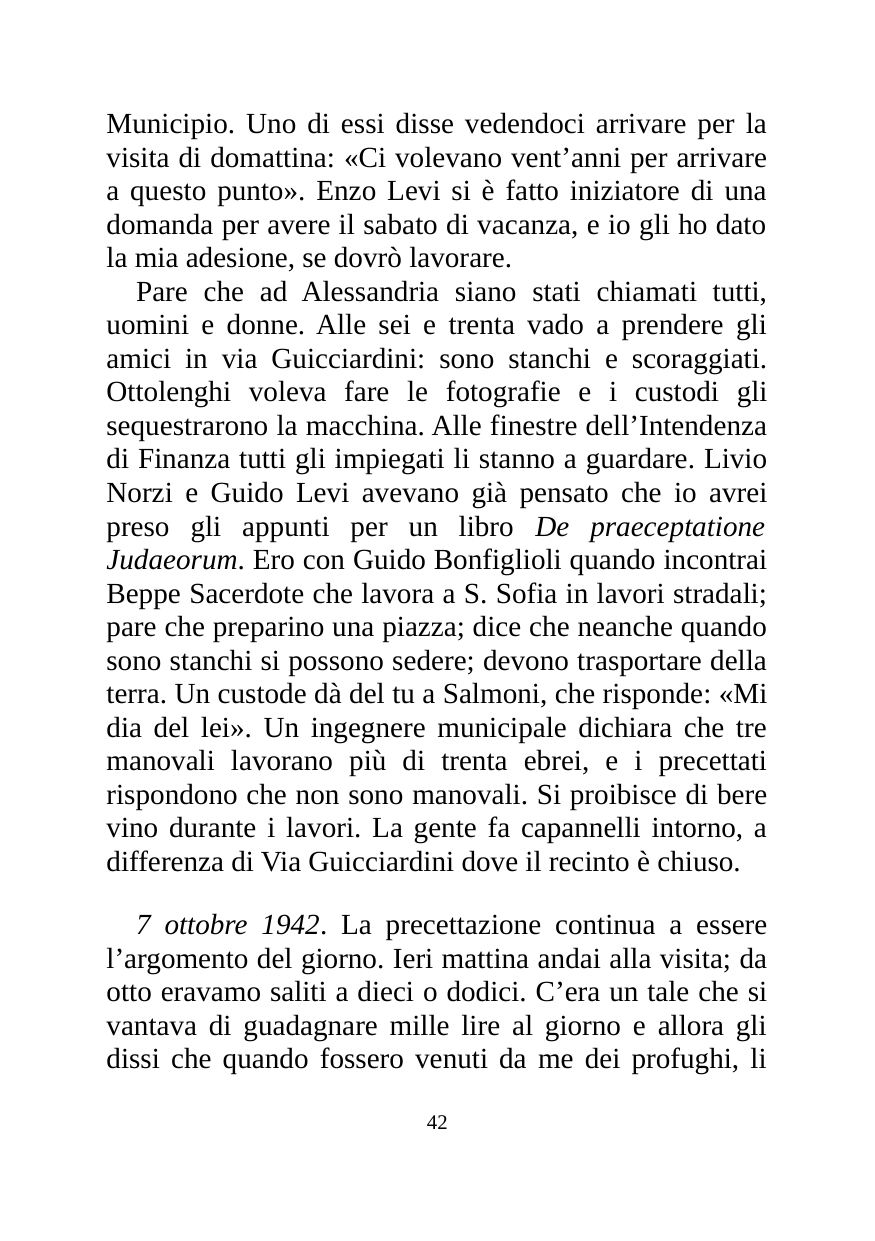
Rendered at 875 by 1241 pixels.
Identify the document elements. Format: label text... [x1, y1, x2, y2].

text 7 ottobre 1942. La precettazione continua a essere l’argomento del giorno. Ieri mattina andai alla visita; da otto eravamo saliti a dieci o dodici. C’era un tale che si vantava di guadagnare mille lire al giorno e allora gli dissi che quando fossero venuti da me dei profughi, li [106, 907, 768, 1075]
text Pare che ad Alessandria siano stati chiamati tutti, uomini e donne. Alle sei e trenta vado a prendere gli amici in via Guicciardini: sono stanchi e scoraggiati. Ottolenghi voleva fare le fotografie e i custodi gli sequestrarono la macchina. Alle finestre dell’Intendenza di Finanza tutti gli impiegati li stanno a guardare. Livio Norzi e Guido Levi avevano già pensato che io avrei preso gli appunti per un libro De praeceptatione Judaeorum. Ero con Guido Bonfiglioli quando incontrai Beppe Sacerdote che lavora a S. Sofia in lavori stradali; pare che preparino una piazza; dice che neanche quando sono stanchi si possono sedere; devono trasportare della terra. Un custode dà del tu a Salmoni, che risponde: «Mi dia del lei». Un ingegnere municipale dichiara che tre manovali lavorano più di trenta ebrei, e i precettati rispondono che non sono manovali. Si proibisce di bere vino durante i lavori. La gente fa capannelli intorno, a differenza di Via Guicciardini dove il recinto è chiuso. [106, 274, 768, 878]
text Municipio. Uno di essi disse vedendoci arrivare per la visita di domattina: «Ci volevano vent’anni per arrivare a questo punto». Enzo Levi si è fatto iniziatore di una domanda per avere il sabato di vacanza, e io gli ho dato la mia adesione, se dovrò lavorare. [106, 106, 768, 274]
